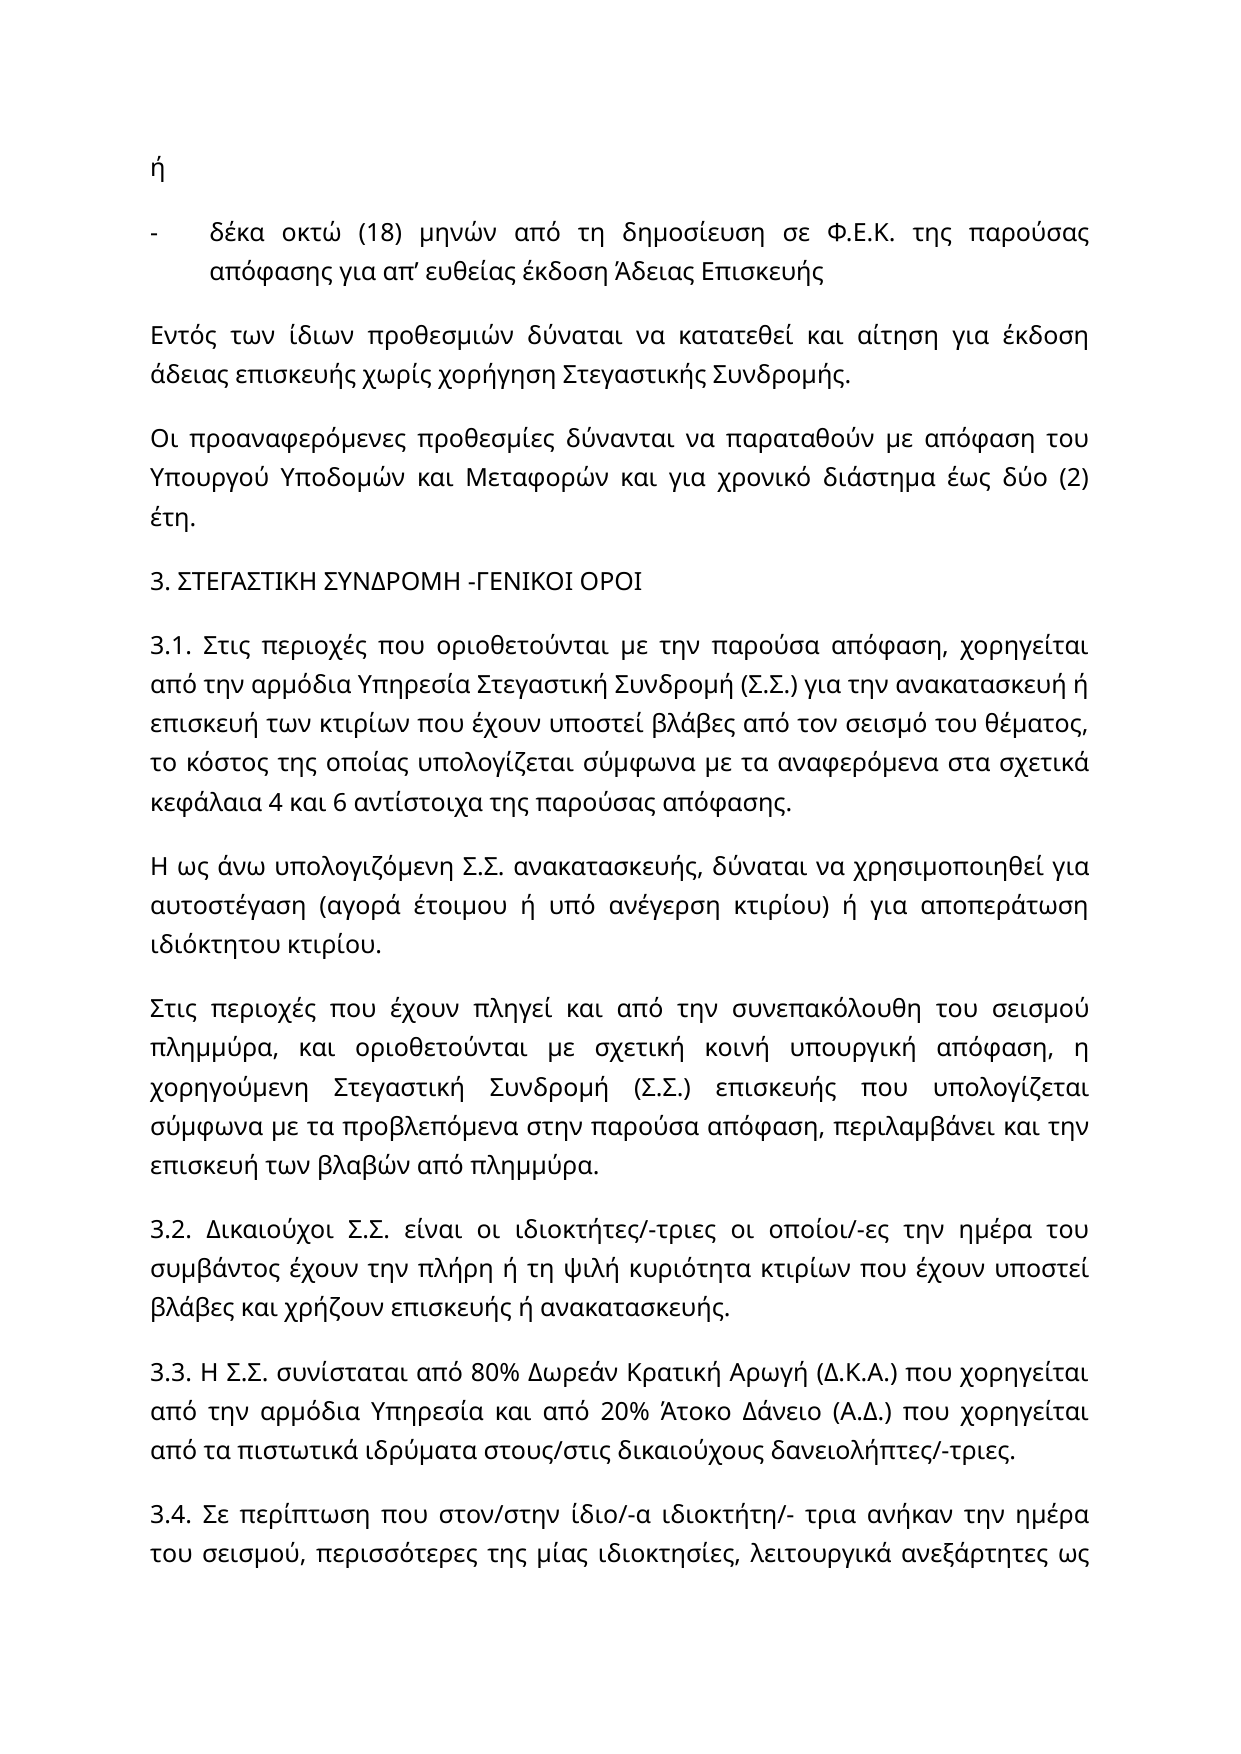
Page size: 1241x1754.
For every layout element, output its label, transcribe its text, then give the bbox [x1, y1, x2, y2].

text Η ως άνω υπολογιζόμενη Σ.Σ. ανακατασκευής, δύναται να χρησιμοποιηθεί για αυτοστέγαση (αγορά έτοιμου ή υπό ανέγερση κτιρίου) ή για αποπεράτωση ιδιόκτητου κτιρίου. [150, 848, 1090, 961]
text 3.3. H Σ.Σ. συνίσταται από 80% Δωρεάν Κρατική Αρωγή (Δ.Κ.Α.) που χορηγείται από την αρμόδια Υπηρεσία και από 20% Άτοκο Δάνειο (Α.Δ.) που χορηγείται από τα πιστωτικά ιδρύματα στους/στις δικαιούχους δανειολήπτες/-τριες. [150, 1354, 1090, 1467]
text Οι προαναφερόμενες προθεσμίες δύνανται να παραταθούν με απόφαση του Υπουργού Υποδομών και Μεταφορών και για χρονικό διάστημα έως δύο (2) έτη. [150, 421, 1090, 533]
text Στις περιοχές που έχουν πληγεί και από την συνεπακόλουθη του σεισμού πλημμύρα, και οριοθετούνται με σχετική κοινή υπουργική απόφαση, η χορηγούμενη Στεγαστική Συνδρομή (Σ.Σ.) επισκευής που υπολογίζεται σύμφωνα με τα προβλεπόμενα στην παρούσα απόφαση, περιλαμβάνει και την επισκευή των βλαβών από πλημμύρα. [150, 991, 1090, 1182]
text 3.1. Στις περιοχές που οριοθετούνται με την παρούσα απόφαση, χορηγείται από την αρμόδια Υπηρεσία Στεγαστική Συνδρομή (Σ.Σ.) για την ανακατασκευή ή επισκευή των κτιρίων που έχουν υποστεί βλάβες από τον σεισμό του θέματος, το κόστος της οποίας υπολογίζεται σύμφωνα με τα αναφερόμενα στα σχετικά κεφάλαια 4 και 6 αντίστοιχα της παρούσας απόφασης. [150, 627, 1090, 818]
text 3. ΣΤΕΓΑΣΤΙΚΗ ΣΥΝΔΡΟΜΗ -ΓΕΝΙΚΟΙ ΟΡΟΙ [150, 563, 1090, 597]
text ή [150, 150, 1090, 184]
text Εντός των ίδιων προθεσμιών δύναται να κατατεθεί και αίτηση για έκδοση άδειας επισκευής χωρίς χορήγηση Στεγαστικής Συνδρομής. [150, 317, 1090, 391]
list - δέκα οκτώ (18) μηνών από τη δημοσίευση σε Φ.Ε.Κ. της παρούσας απόφασης για απ’ ευθείας έκδοση Άδειας Επισκευής [150, 214, 1090, 287]
text 3.2. Δικαιούχοι Σ.Σ. είναι οι ιδιοκτήτες/-τριες οι οποίοι/-ες την ημέρα του συμβάντος έχουν την πλήρη ή τη ψιλή κυριότητα κτιρίων που έχουν υποστεί βλάβες και χρήζουν επισκευής ή ανακατασκευής. [150, 1212, 1090, 1324]
text 3.4. Σε περίπτωση που στον/στην ίδιο/-α ιδιοκτήτη/- τρια ανήκαν την ημέρα του σεισμού, περισσότερες της μίας ιδιοκτησίες, λειτουργικά ανεξάρτητες ως [150, 1497, 1090, 1570]
